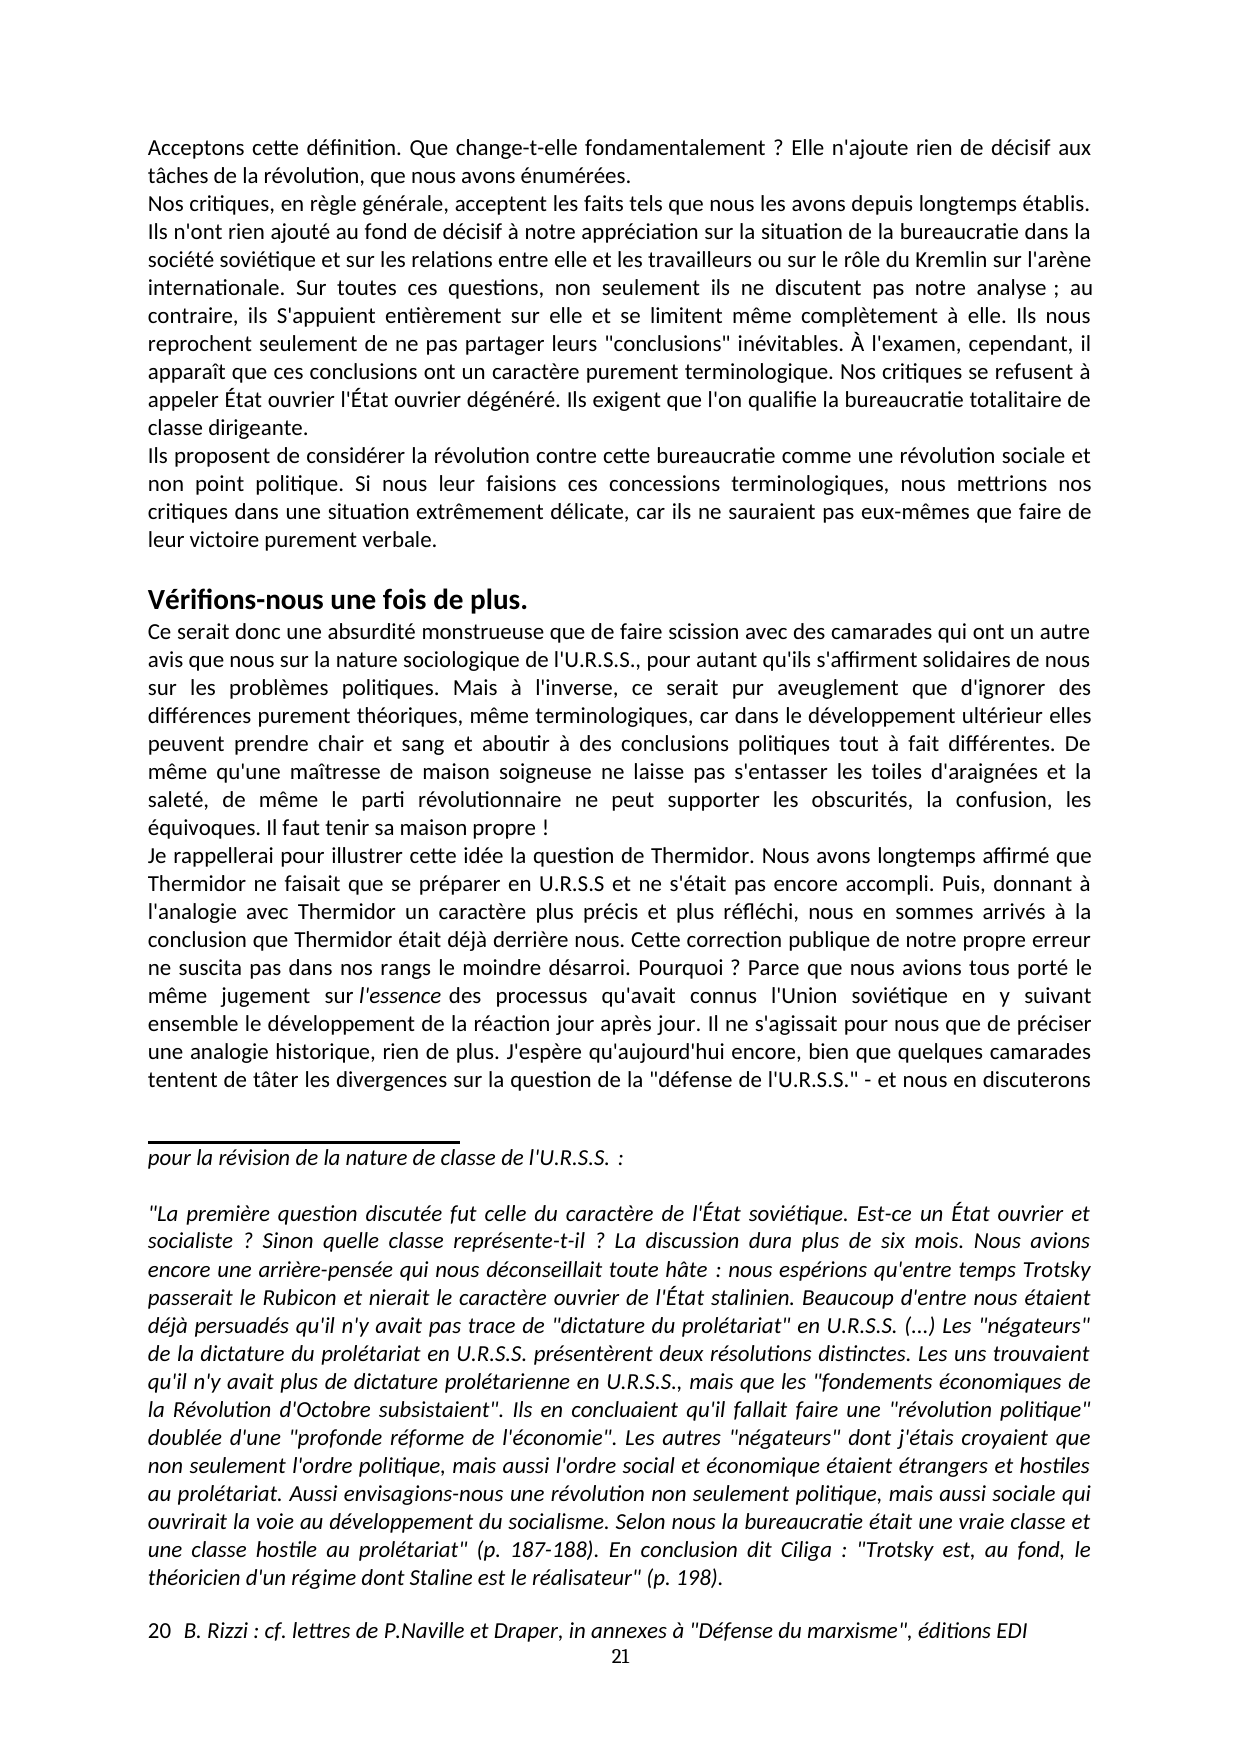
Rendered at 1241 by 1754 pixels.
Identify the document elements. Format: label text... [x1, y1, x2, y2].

text Ils proposent de considérer la révolution contre cette bureaucratie comme une révolution sociale et non point politique. Si nous leur faisions ces concessions terminologiques, nous mettrions nos critiques dans une situation extrêmement délicate, car ils ne sauraient pas eux-mêmes que faire de leur victoire purement verbale. [148, 441, 1093, 553]
text Ce serait donc une absurdité monstrueuse que de faire scission avec des camarades qui ont un autre avis que nous sur la nature sociologique de l'U.R.S.S., pour autant qu'ils s'affirment solidaires de nous sur les problèmes politiques. Mais à l'inverse, ce serait pur aveuglement que d'ignorer des différences purement théoriques, même terminologiques, car dans le développement ultérieur elles peuvent prendre chair et sang et aboutir à des conclusions politiques tout à fait différentes. De même qu'une maîtresse de maison soigneuse ne laisse pas s'entasser les toiles d'araignées et la saleté, de même le parti révolutionnaire ne peut supporter les obscurités, la confusion, les équivoques. Il faut tenir sa maison propre ! [148, 617, 1093, 841]
text Acceptons cette définition. Que change-t-elle fondamentalement ? Elle n'ajoute rien de décisif aux tâches de la révolution, que nous avons énumérées. [148, 133, 1093, 189]
text Vérifions-nous une fois de plus. [148, 581, 1093, 617]
text "La première question discutée fut celle du caractère de l'État soviétique. Est-ce un État ouvrier et socialiste ? Sinon quelle classe représente-t-il ? La discussion dura plus de six mois. Nous avions encore une arrière-pensée qui nous déconseillait toute hâte : nous espérions qu'entre temps Trotsky passerait le Rubicon et nierait le caractère ouvrier de l'État stalinien. Beaucoup d'entre nous étaient déjà persuadés qu'il n'y avait pas trace de "dictature du prolétariat" en U.R.S.S. (...) Les "négateurs" de la dictature du prolétariat en U.R.S.S. présentèrent deux résolutions distinctes. Les uns trouvaient qu'il n'y avait plus de dictature prolétarienne en U.R.S.S., mais que les "fondements économiques de la Révolution d'Octobre subsistaient". Ils en concluaient qu'il fallait faire une "révolution politique" doublée d'une "profonde réforme de l'économie". Les autres "négateurs" dont j'étais croyaient que non seulement l'ordre politique, mais aussi l'ordre social et économique étaient étrangers et hostiles au prolétariat. Aussi envisagions-nous une révolution non seulement politique, mais aussi sociale qui ouvrirait la voie au développement du socialisme. Selon nous la bureaucratie était une vraie classe et une classe hostile au prolétariat" (p. 187-188). En conclusion dit Ciliga : "Trotsky est, au fond, le théoricien d'un régime dont Staline est le réalisateur" (p. 198). [148, 1199, 1093, 1591]
text Je rappellerai pour illustrer cette idée la question de Thermidor. Nous avons longtemps affirmé que Thermidor ne faisait que se préparer en U.R.S.S et ne s'était pas encore accompli. Puis, donnant à l'analogie avec Thermidor un caractère plus précis et plus réfléchi, nous en sommes arrivés à la conclusion que Thermidor était déjà derrière nous. Cette correction publique de notre propre erreur ne suscita pas dans nos rangs le moindre désarroi. Pourquoi ? Parce que nous avions tous porté le même jugement sur l'essence des processus qu'avait connus l'Union soviétique en y suivant ensemble le développement de la réaction jour après jour. Il ne s'agissait pour nous que de préciser une analogie historique, rien de plus. J'espère qu'aujourd'hui encore, bien que quelques camarades tentent de tâter les divergences sur la question de la "défense de l'U.R.S.S." - et nous en discuterons [148, 841, 1093, 1093]
text Nos critiques, en règle générale, acceptent les faits tels que nous les avons depuis longtemps établis. Ils n'ont rien ajouté au fond de décisif à notre appréciation sur la situation de la bureaucratie dans la société soviétique et sur les relations entre elle et les travailleurs ou sur le rôle du Kremlin sur l'arène internationale. Sur toutes ces questions, non seulement ils ne discutent pas notre analyse ; au contraire, ils S'appuient entièrement sur elle et se limitent même complètement à elle. Ils nous reprochent seulement de ne pas partager leurs "conclusions" inévitables. À l'examen, cependant, il apparaît que ces conclusions ont un caractère purement terminologique. Nos critiques se refusent à appeler État ouvrier l'État ouvrier dégénéré. Ils exigent que l'on qualifie la bureaucratie totalitaire de classe dirigeante. [148, 189, 1093, 441]
text pour la révision de la nature de classe de l'U.R.S.S. : [148, 1143, 1093, 1171]
text B. Rizzi : cf. lettres de P.Naville et Draper, in annexes à "Défense du marxisme", éditions EDI [148, 1616, 1093, 1644]
